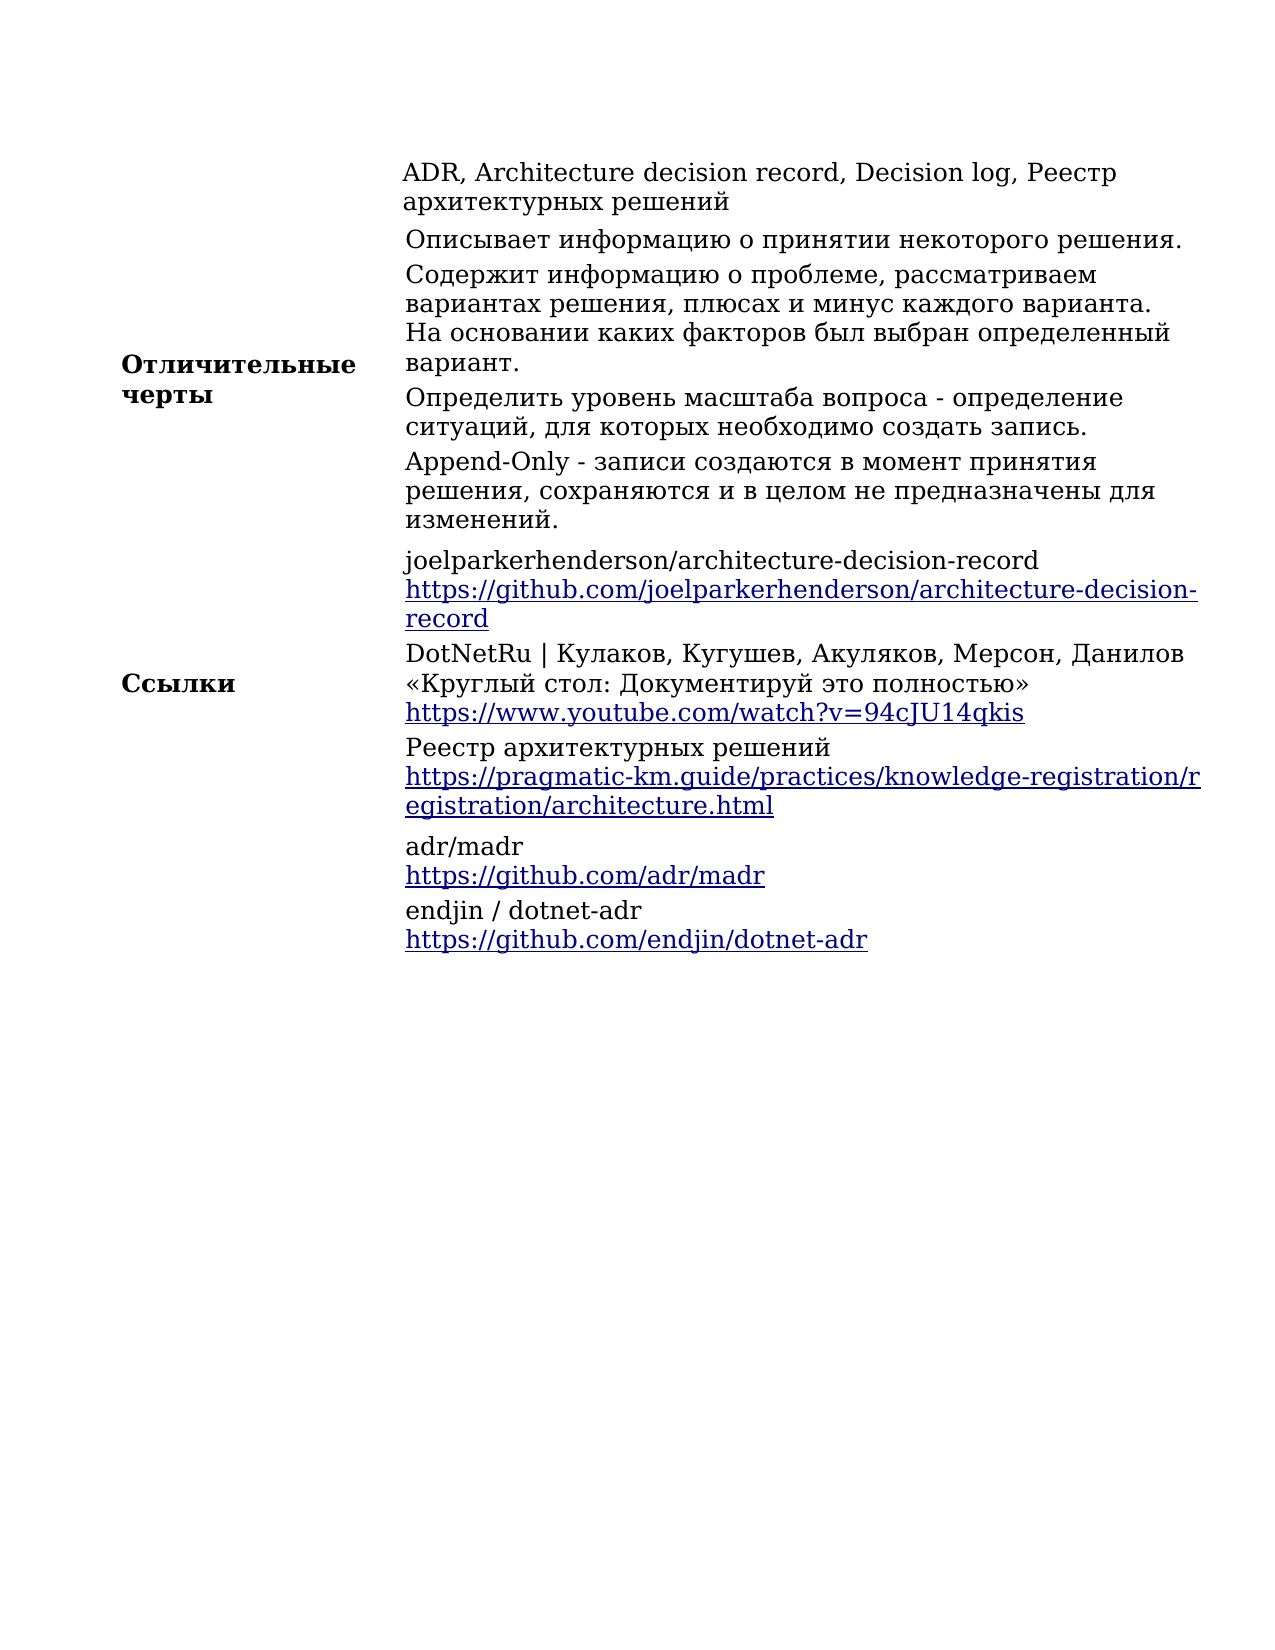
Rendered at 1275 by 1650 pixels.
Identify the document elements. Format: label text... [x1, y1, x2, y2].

table_cell [399, 826, 1216, 996]
table_cell Реестр архитектурных решений https://pragmatic-km.guide/practices/knowledge-registration/registration/architecture.html [402, 730, 1213, 823]
table_cell DotNetRu | Кулаков, Кугушев, Акуляков, Мерсон, Данилов «Круглый стол: Документируй это полностью» https://www.youtube.com/watch?v=94cJU14qkis [402, 637, 1213, 730]
table_cell Append-Only - записи создаются в момент принятия решения, сохраняются и в целом не предназначены для изменений.​ [402, 444, 1213, 537]
table_cell [399, 540, 1216, 826]
table_cell [399, 220, 1216, 540]
table_cell endjin / dotnet-adr https://github.com/endjin/dotnet-adr [402, 894, 873, 958]
table_header [118, 155, 399, 219]
table_cell Содержит информацию о проблеме, рассматриваем вариантах решения, плюсах и минус каждого варианта. На основании каких факторов был выбран определенный вариант. [402, 258, 1213, 380]
table_cell [873, 894, 894, 958]
table_cell [873, 958, 894, 993]
table_header joelparkerhenderson/architecture-decision-record https://github.com/joelparkerhenderson/architecture-decision-record [402, 543, 1213, 637]
table_cell [402, 958, 873, 993]
table_header [873, 829, 894, 893]
table_header adr/madr https://github.com/adr/madr [402, 829, 873, 893]
table_cell Отличительные черты [118, 220, 399, 540]
table_cell Определить уровень масштаба вопроса - определение ситуаций, для которых необходимо создать запись. [402, 380, 1213, 444]
table_header Описывает информацию о принятии некоторого решения. [402, 223, 1213, 257]
table_cell Ссылки [118, 540, 399, 826]
table_cell [118, 826, 399, 996]
table_header ADR, Architecture decision record, Decision log, Реестр архитектурных решений [399, 155, 1216, 219]
